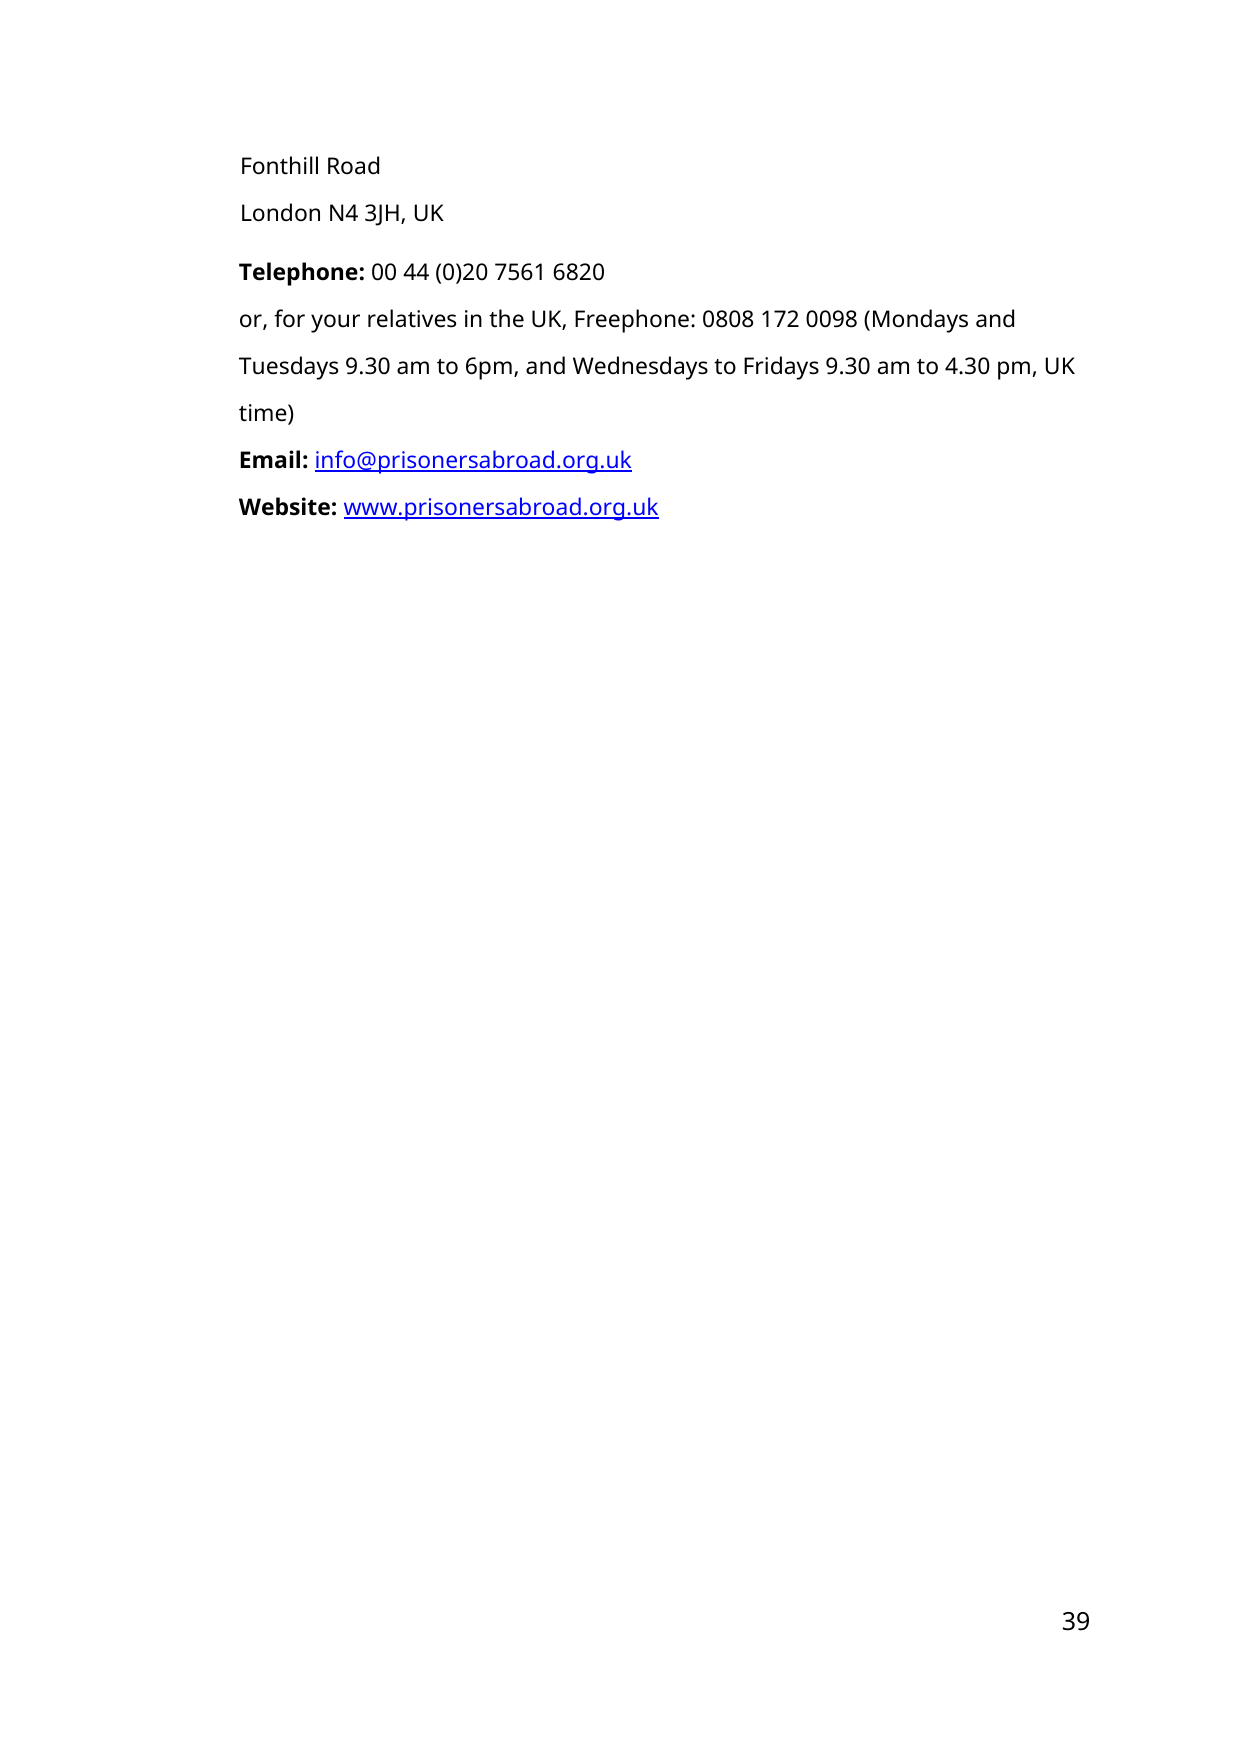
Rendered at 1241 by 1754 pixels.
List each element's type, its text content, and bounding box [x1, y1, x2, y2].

text Telephone: 00 44 (0)20 7561 6820 or, for your relatives in the UK, Freephone: 0808 172 0098 (Mondays and Tuesdays 9.30 am to 6pm, and Wednesdays to Fridays 9.30 am to 4.30 pm, UK time) Email: info@prisonersabroad.org.uk Website: www.prisonersabroad.org.uk [239, 256, 1090, 522]
list Fonthill Road London N4 3JH, UK [202, 150, 1090, 228]
